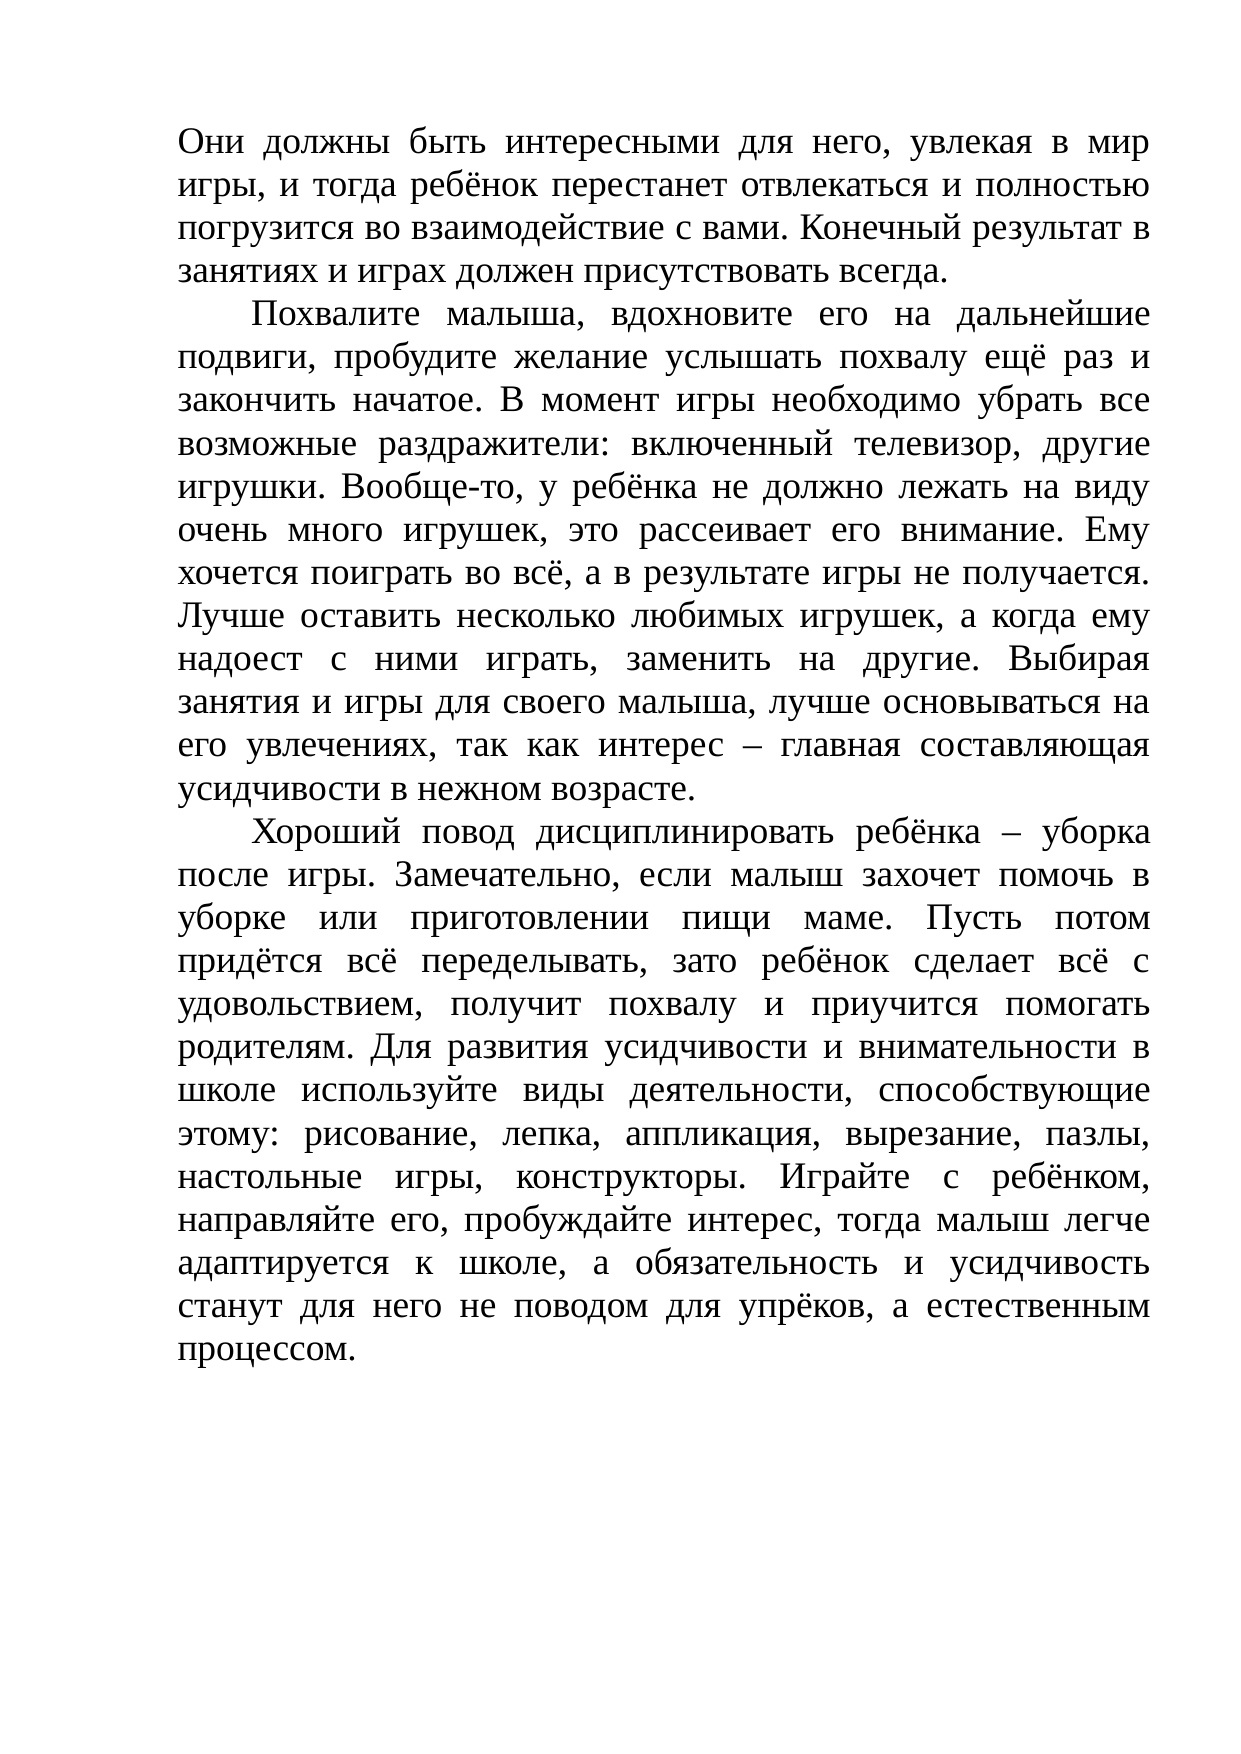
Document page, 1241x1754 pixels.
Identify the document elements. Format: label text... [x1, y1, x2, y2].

text Хороший повод дисциплинировать ребёнка – уборка после игры. Замечательно, если малыш захочет помочь в уборке или приготовлении пищи маме. Пусть потом придётся всё переделывать, зато ребёнок сделает всё с удовольствием, получит похвалу и приучится помогать родителям. Для развития усидчивости и внимательности в школе используйте виды деятельности, способствующие этому: рисование, лепка, аппликация, вырезание, пазлы, настольные игры, конструкторы. Играйте с ребёнком, направляйте его, пробуждайте интерес, тогда малыш легче адаптируется к школе, а обязательность и усидчивость станут для него не поводом для упрёков, а естественным процессом. [177, 808, 1152, 1369]
text Похвалите малыша, вдохновите его на дальнейшие подвиги, пробудите желание услышать похвалу ещё раз и закончить начатое. В момент игры необходимо убрать все возможные раздражители: включенный телевизор, другие игрушки. Вообще-то, у ребёнка не должно лежать на виду очень много игрушек, это рассеивает его внимание. Ему хочется поиграть во всё, а в результате игры не получается. Лучше оставить несколько любимых игрушек, а когда ему надоест с ними играть, заменить на другие. Выбирая занятия и игры для своего малыша, лучше основываться на его увлечениях, так как интерес – главная составляющая усидчивости в нежном возрасте. [177, 291, 1152, 808]
text Они должны быть интересными для него, увлекая в мир игры, и тогда ребёнок перестанет отвлекаться и полностью погрузится во взаимодействие с вами. Конечный результат в занятиях и играх должен присутствовать всегда. [177, 118, 1152, 291]
